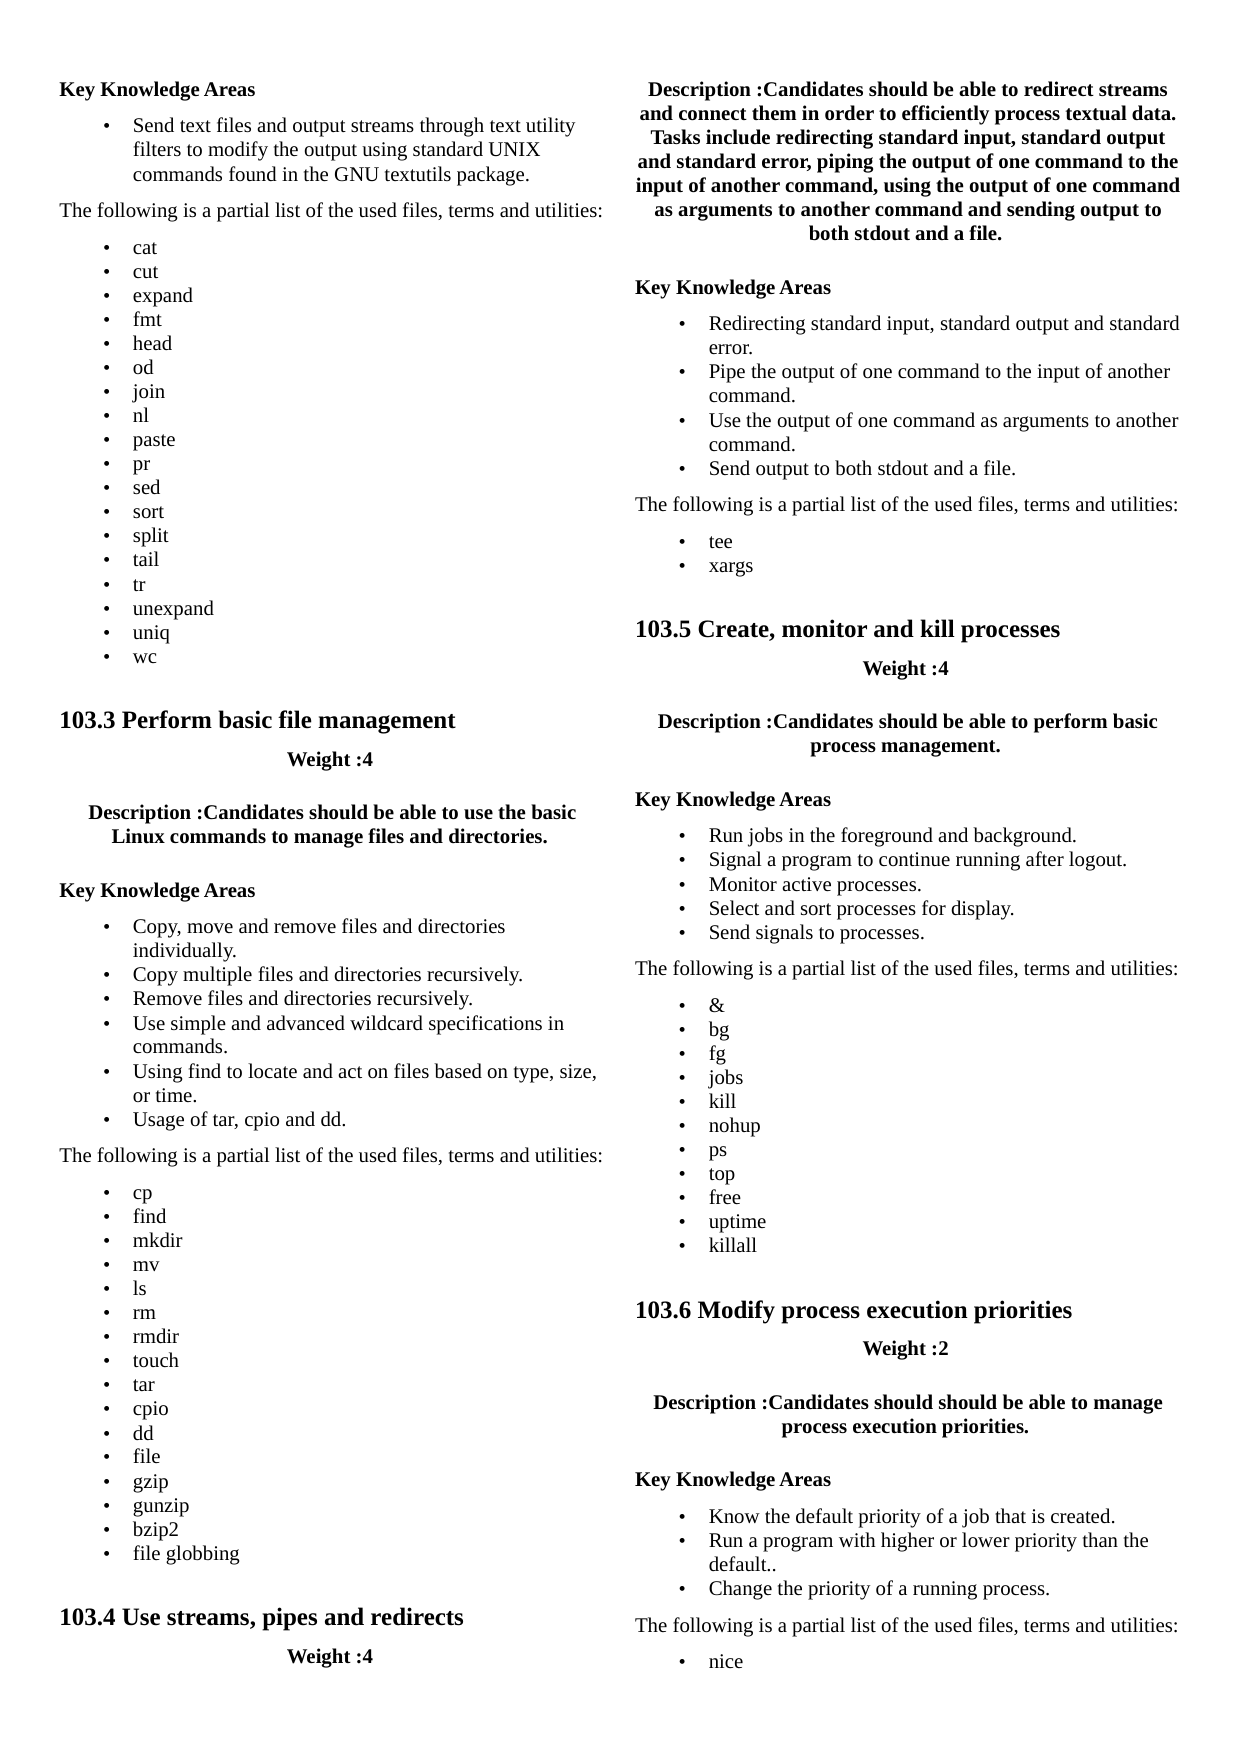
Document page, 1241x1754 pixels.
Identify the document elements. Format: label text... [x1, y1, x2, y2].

text The following is a partial list of the used files, terms and utilities: [635, 492, 1181, 516]
list fg [679, 1041, 1181, 1065]
list gzip [103, 1468, 605, 1493]
list cp [103, 1180, 605, 1204]
list file [103, 1444, 605, 1468]
list Pipe the output of one command to the input of another command. [679, 359, 1181, 407]
list Run jobs in the foreground and background. [679, 823, 1181, 847]
list Use simple and advanced wildcard specifications in commands. [103, 1010, 605, 1058]
list Send text files and output streams through text utility filters to modify the output using standard UNIX commands found in the GNU textutils package. [103, 113, 605, 186]
list Signal a program to continue running after logout. [679, 847, 1181, 871]
list ps [679, 1137, 1181, 1161]
list Copy multiple files and directories recursively. [103, 962, 605, 986]
list bzip2 [103, 1517, 605, 1541]
list tee [679, 529, 1181, 553]
list unexpand [103, 596, 605, 619]
list gunzip [103, 1493, 605, 1517]
list free [679, 1185, 1181, 1209]
list od [103, 355, 605, 379]
list uniq [103, 619, 605, 644]
list & [679, 993, 1181, 1017]
list jobs [679, 1065, 1181, 1089]
list mkdir [103, 1228, 605, 1252]
list split [103, 523, 605, 547]
list Use the output of one command as arguments to another command. [679, 407, 1181, 456]
list Run a program with higher or lower priority than the default.. [679, 1528, 1181, 1576]
subtitle Weight :4 [59, 746, 605, 771]
list cpio [103, 1396, 605, 1420]
subtitle Description :Candidates should be able to use the basic Linux commands to manage files and directories. [59, 800, 605, 848]
text Key Knowledge Areas [635, 275, 1181, 299]
list dd [103, 1420, 605, 1444]
list paste [103, 427, 605, 451]
subtitle Description :Candidates should should be able to manage process execution priorities. [635, 1390, 1181, 1438]
subtitle Description :Candidates should be able to redirect streams and connect them in order to efficiently process textual data. Tasks include redirecting standard input, standard output and standard error, piping the output of one command to the input of another command, using the output of one command as arguments to another command and sending output to both stdout and a file. [635, 77, 1181, 245]
list nl [103, 403, 605, 427]
list Copy, move and remove files and directories individually. [103, 914, 605, 962]
subtitle 103.6 Modify process execution priorities [635, 1295, 1181, 1324]
list expand [103, 283, 605, 307]
list touch [103, 1348, 605, 1372]
list fmt [103, 307, 605, 331]
text The following is a partial list of the used files, terms and utilities: [635, 1613, 1181, 1637]
list Send output to both stdout and a file. [679, 456, 1181, 480]
list kill [679, 1089, 1181, 1113]
list bg [679, 1017, 1181, 1041]
list sed [103, 475, 605, 499]
subtitle 103.4 Use streams, pipes and redirects [59, 1602, 605, 1631]
list Redirecting standard input, standard output and standard error. [679, 311, 1181, 359]
list head [103, 331, 605, 355]
list Send signals to processes. [679, 919, 1181, 944]
list Usage of tar, cpio and dd. [103, 1107, 605, 1131]
list find [103, 1204, 605, 1228]
subtitle 103.5 Create, monitor and kill processes [635, 614, 1181, 643]
list Select and sort processes for display. [679, 896, 1181, 919]
list sort [103, 499, 605, 523]
list Remove files and directories recursively. [103, 986, 605, 1010]
list cat [103, 234, 605, 259]
list file globbing [103, 1541, 605, 1565]
text Key Knowledge Areas [635, 787, 1181, 811]
list Monitor active processes. [679, 871, 1181, 896]
list Change the priority of a running process. [679, 1576, 1181, 1600]
list uptime [679, 1209, 1181, 1233]
list killall [679, 1233, 1181, 1257]
list join [103, 379, 605, 403]
text The following is a partial list of the used files, terms and utilities: [59, 198, 605, 222]
subtitle Weight :4 [59, 1643, 605, 1668]
subtitle Weight :2 [635, 1336, 1181, 1360]
text The following is a partial list of the used files, terms and utilities: [635, 956, 1181, 980]
list wc [103, 644, 605, 668]
list pr [103, 451, 605, 475]
list top [679, 1161, 1181, 1185]
list tr [103, 571, 605, 596]
list nohup [679, 1113, 1181, 1137]
list cut [103, 259, 605, 283]
list ls [103, 1276, 605, 1300]
subtitle Description :Candidates should be able to perform basic process management. [635, 709, 1181, 757]
list mv [103, 1252, 605, 1276]
list tar [103, 1372, 605, 1396]
list rmdir [103, 1324, 605, 1348]
text Key Knowledge Areas [635, 1467, 1181, 1491]
text Key Knowledge Areas [59, 878, 605, 902]
list Using find to locate and act on files based on type, size, or time. [103, 1058, 605, 1107]
list Know the default priority of a job that is created. [679, 1504, 1181, 1528]
list tail [103, 547, 605, 571]
subtitle Weight :4 [635, 656, 1181, 680]
subtitle 103.3 Perform basic file management [59, 705, 605, 734]
list rm [103, 1300, 605, 1324]
text Key Knowledge Areas [59, 77, 605, 101]
list nice [679, 1649, 1181, 1673]
text The following is a partial list of the used files, terms and utilities: [59, 1143, 605, 1167]
list xargs [679, 553, 1181, 577]
